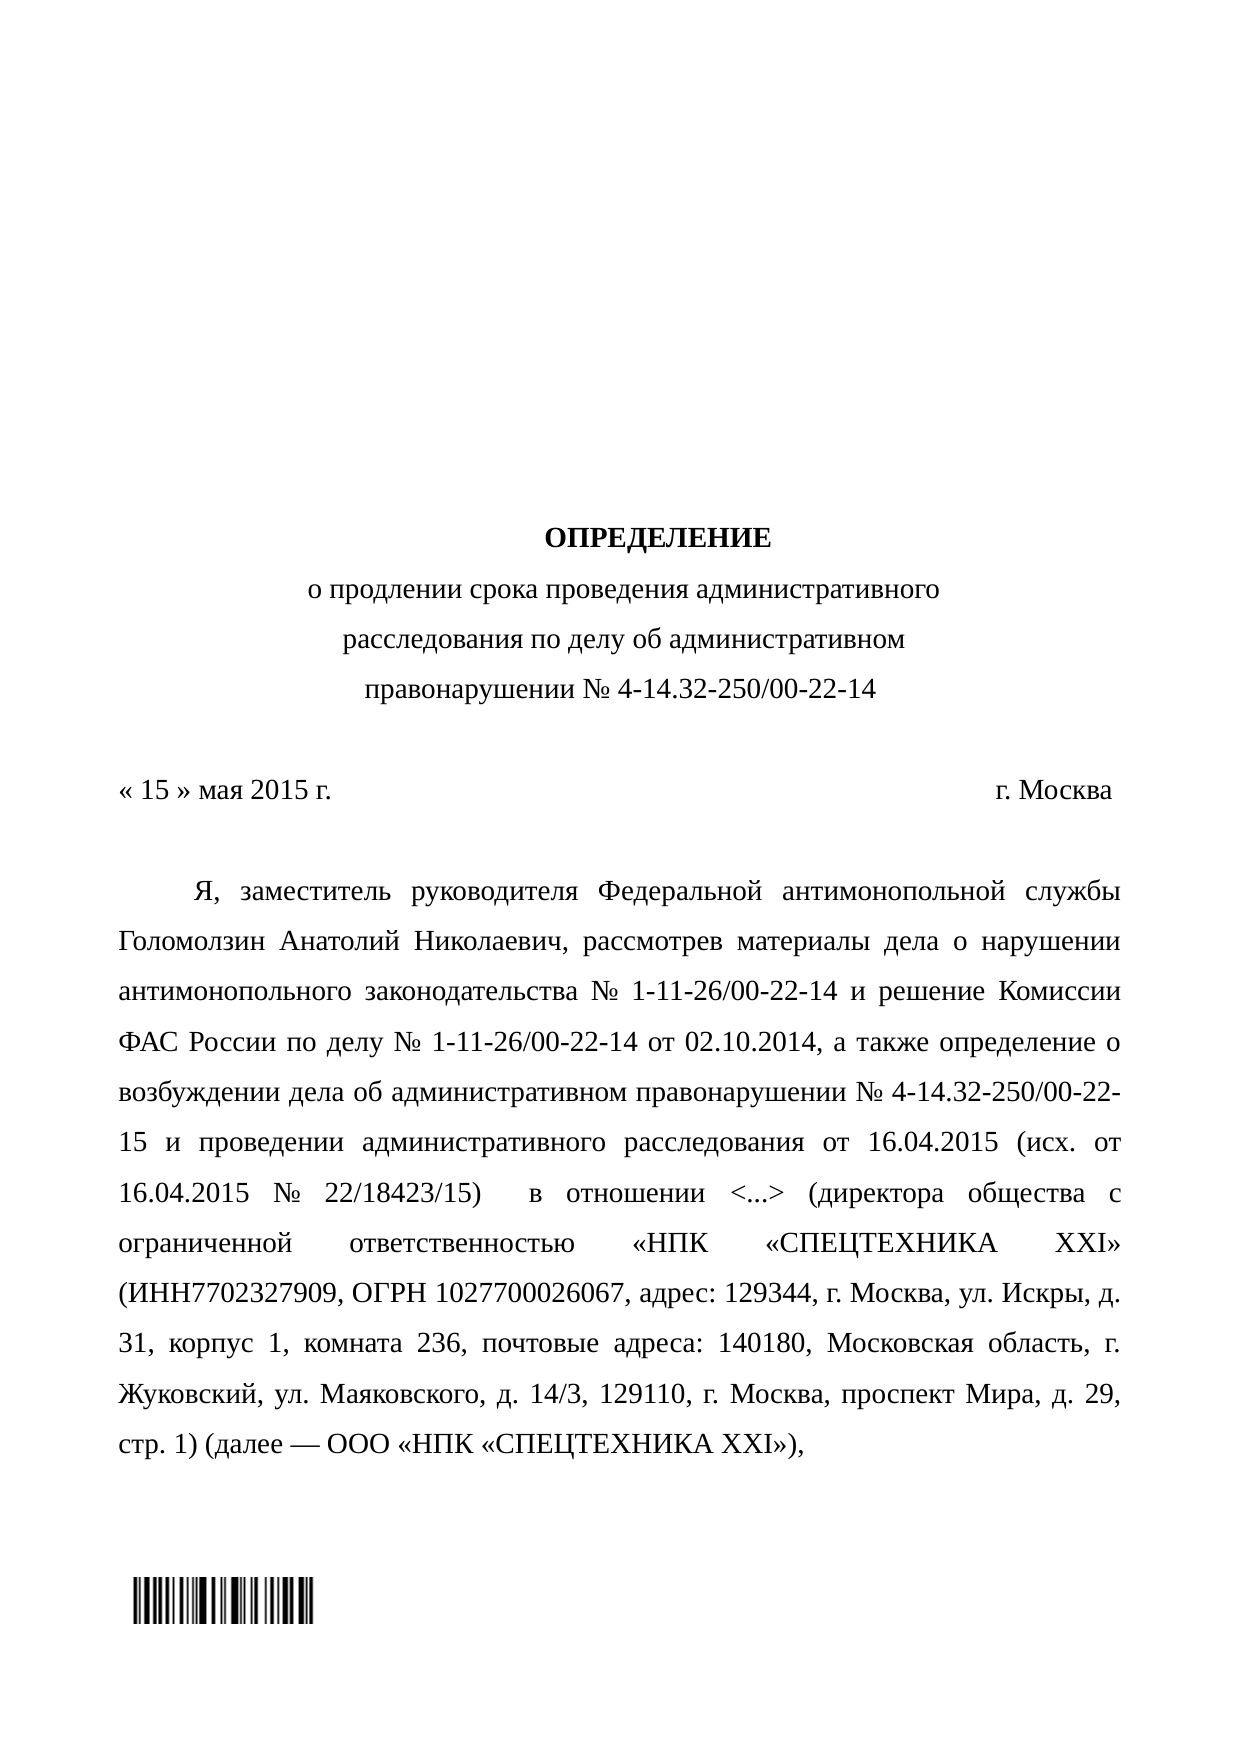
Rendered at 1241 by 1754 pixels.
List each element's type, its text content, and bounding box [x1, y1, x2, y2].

text « 15 » мая 2015 г. г. Москва [118, 772, 1122, 806]
text Я, заместитель руководителя Федеральной антимонопольной службы Голомолзин Анатолий Николаевич, рассмотрев материалы дела о нарушении антимонопольного законодательства № 1-11-26/00-22-14 и решение Комиссии ФАС России по делу № 1-11-26/00-22-14 от 02.10.2014, а также определение о возбуждении дела об административном правонарушении № 4-14.32-250/00-22-15 и проведении административного расследования от 16.04.2015 (исх. от 16.04.2015 № 22/18423/15) в отношении <...> (директора общества с ограниченной ответственностью «НПК «СПЕЦТЕХНИКА XXI» (ИНН7702327909, ОГРН 1027700026067, адрес: 129344, г. Москва, ул. Искры, д. 31, корпус 1, комната 236, почтовые адреса: 140180, Московская область, г. Жуковский, ул. Маяковского, д. 14/3, 129110, г. Москва, проспект Мира, д. 29, стр. 1) (далее — ООО «НПК «СПЕЦТЕХНИКА XXI»), [118, 873, 1122, 1460]
text правонарушении № 4-14.32-250/00-22-14 [118, 672, 1122, 705]
picture [118, 1577, 331, 1624]
text о продлении срока проведения административного [118, 571, 1122, 604]
text ОПРЕДЕЛЕНИЕ [118, 521, 1122, 554]
text расследования по делу об административном [118, 621, 1122, 655]
